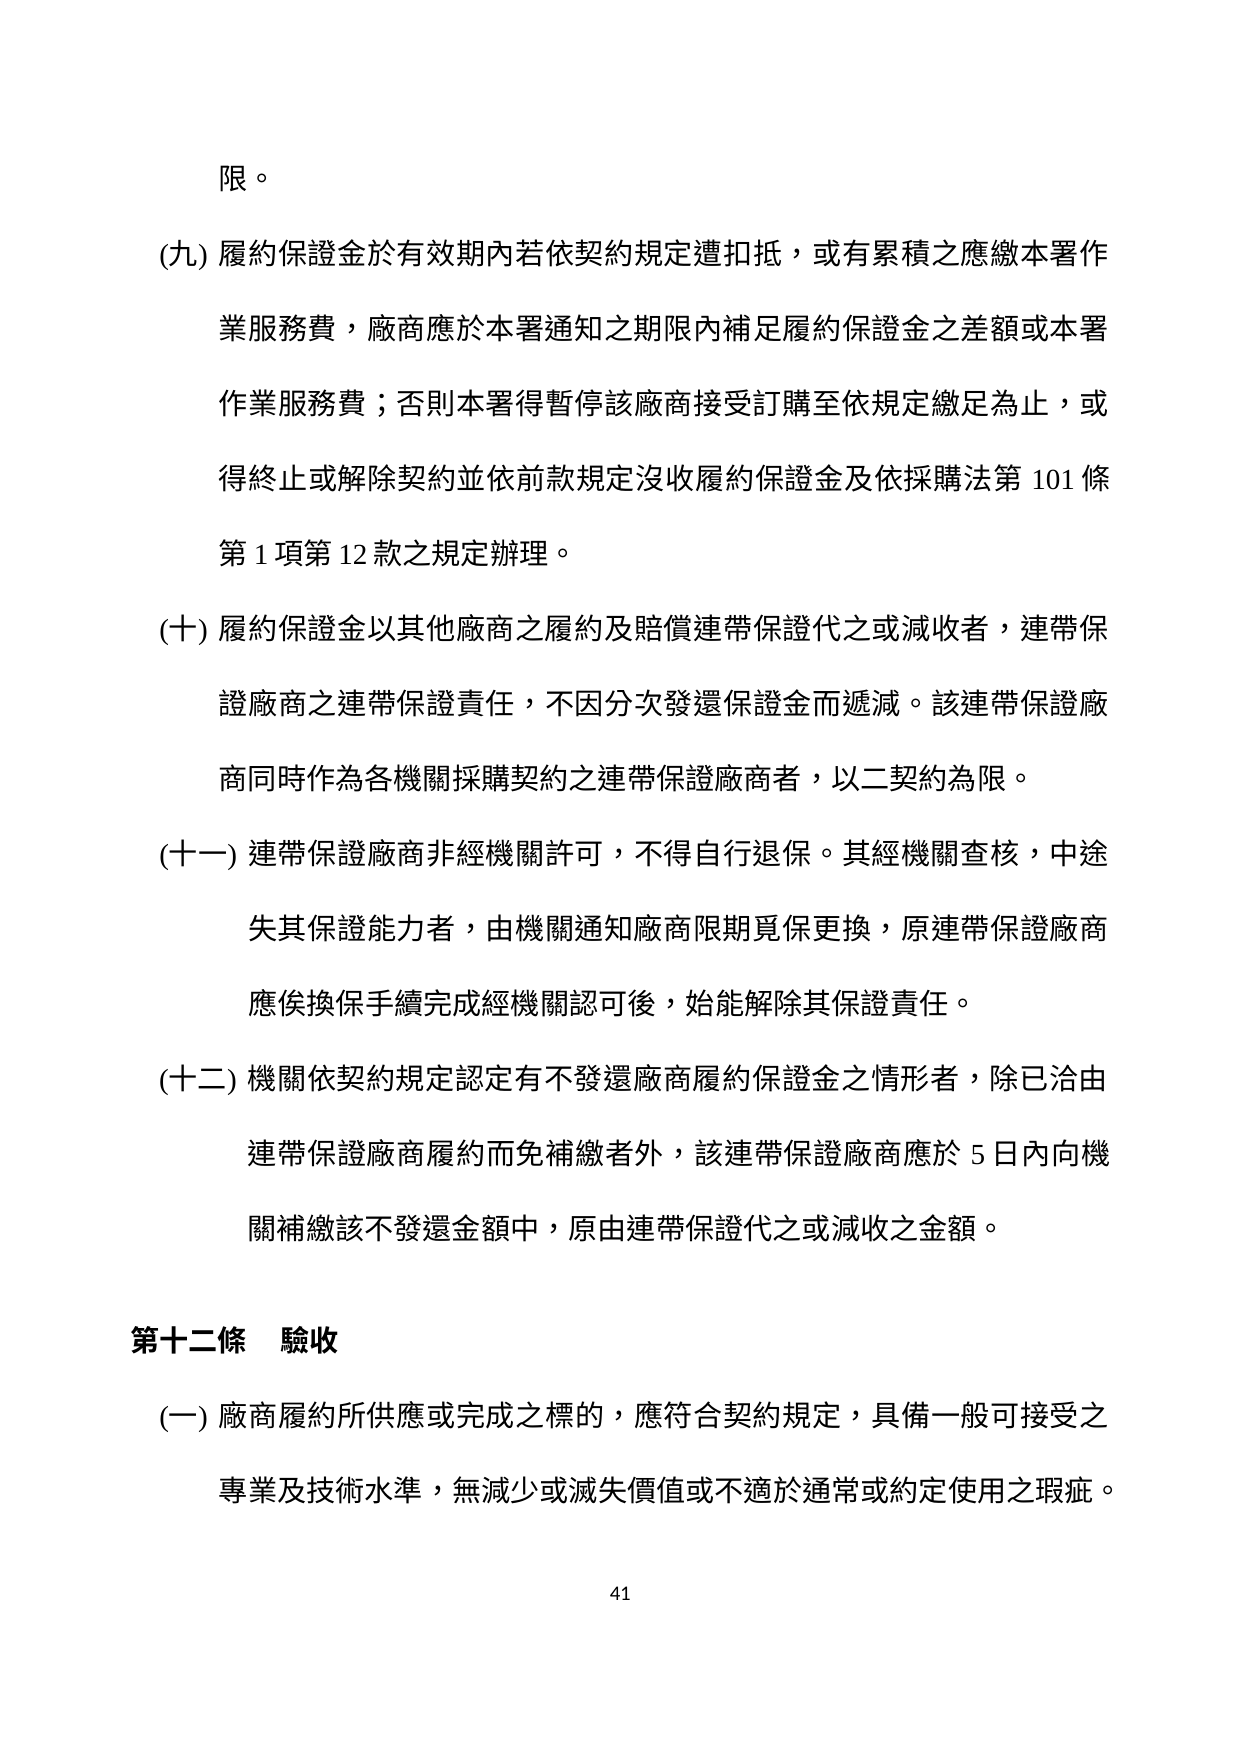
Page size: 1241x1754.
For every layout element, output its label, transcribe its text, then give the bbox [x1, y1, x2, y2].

subtitle 驗收 [130, 1302, 1110, 1377]
subtitle 履約保證金於有效期內若依契約規定遭扣抵，或有累積之應繳本署作業服務費，廠商應於本署通知之期限內補足履約保證金之差額或本署作業服務費；否則本署得暫停該廠商接受訂購至依規定繳足為止，或得終止或解除契約並依前款規定沒收履約保證金及依採購法第101條第1項第12款之規定辦理。 [159, 214, 1110, 589]
subtitle 廠商如有第(六)款所定2目以上情形者，其不發還之履約保證金及其孳息應分別適用之。但其合計金額逾履約保證金總金額者，以總金額為限。 [159, 139, 1110, 214]
subtitle 履約保證金以其他廠商之履約及賠償連帶保證代之或減收者，連帶保證廠商之連帶保證責任，不因分次發還保證金而遞減。該連帶保證廠商同時作為各機關採購契約之連帶保證廠商者，以二契約為限。 [159, 589, 1110, 814]
subtitle 連帶保證廠商非經機關許可，不得自行退保。其經機關查核，中途失其保證能力者，由機關通知廠商限期覓保更換，原連帶保證廠商應俟換保手續完成經機關認可後，始能解除其保證責任。 [159, 814, 1110, 1039]
subtitle 機關依契約規定認定有不發還廠商履約保證金之情形者，除已洽由連帶保證廠商履約而免補繳者外，該連帶保證廠商應於5日內向機關補繳該不發還金額中，原由連帶保證代之或減收之金額。 [159, 1039, 1110, 1264]
subtitle 廠商履約所供應或完成之標的，應符合契約規定，具備一般可接受之專業及技術水準，無減少或滅失價值或不適於通常或約定使用之瑕疵。 [159, 1377, 1110, 1527]
